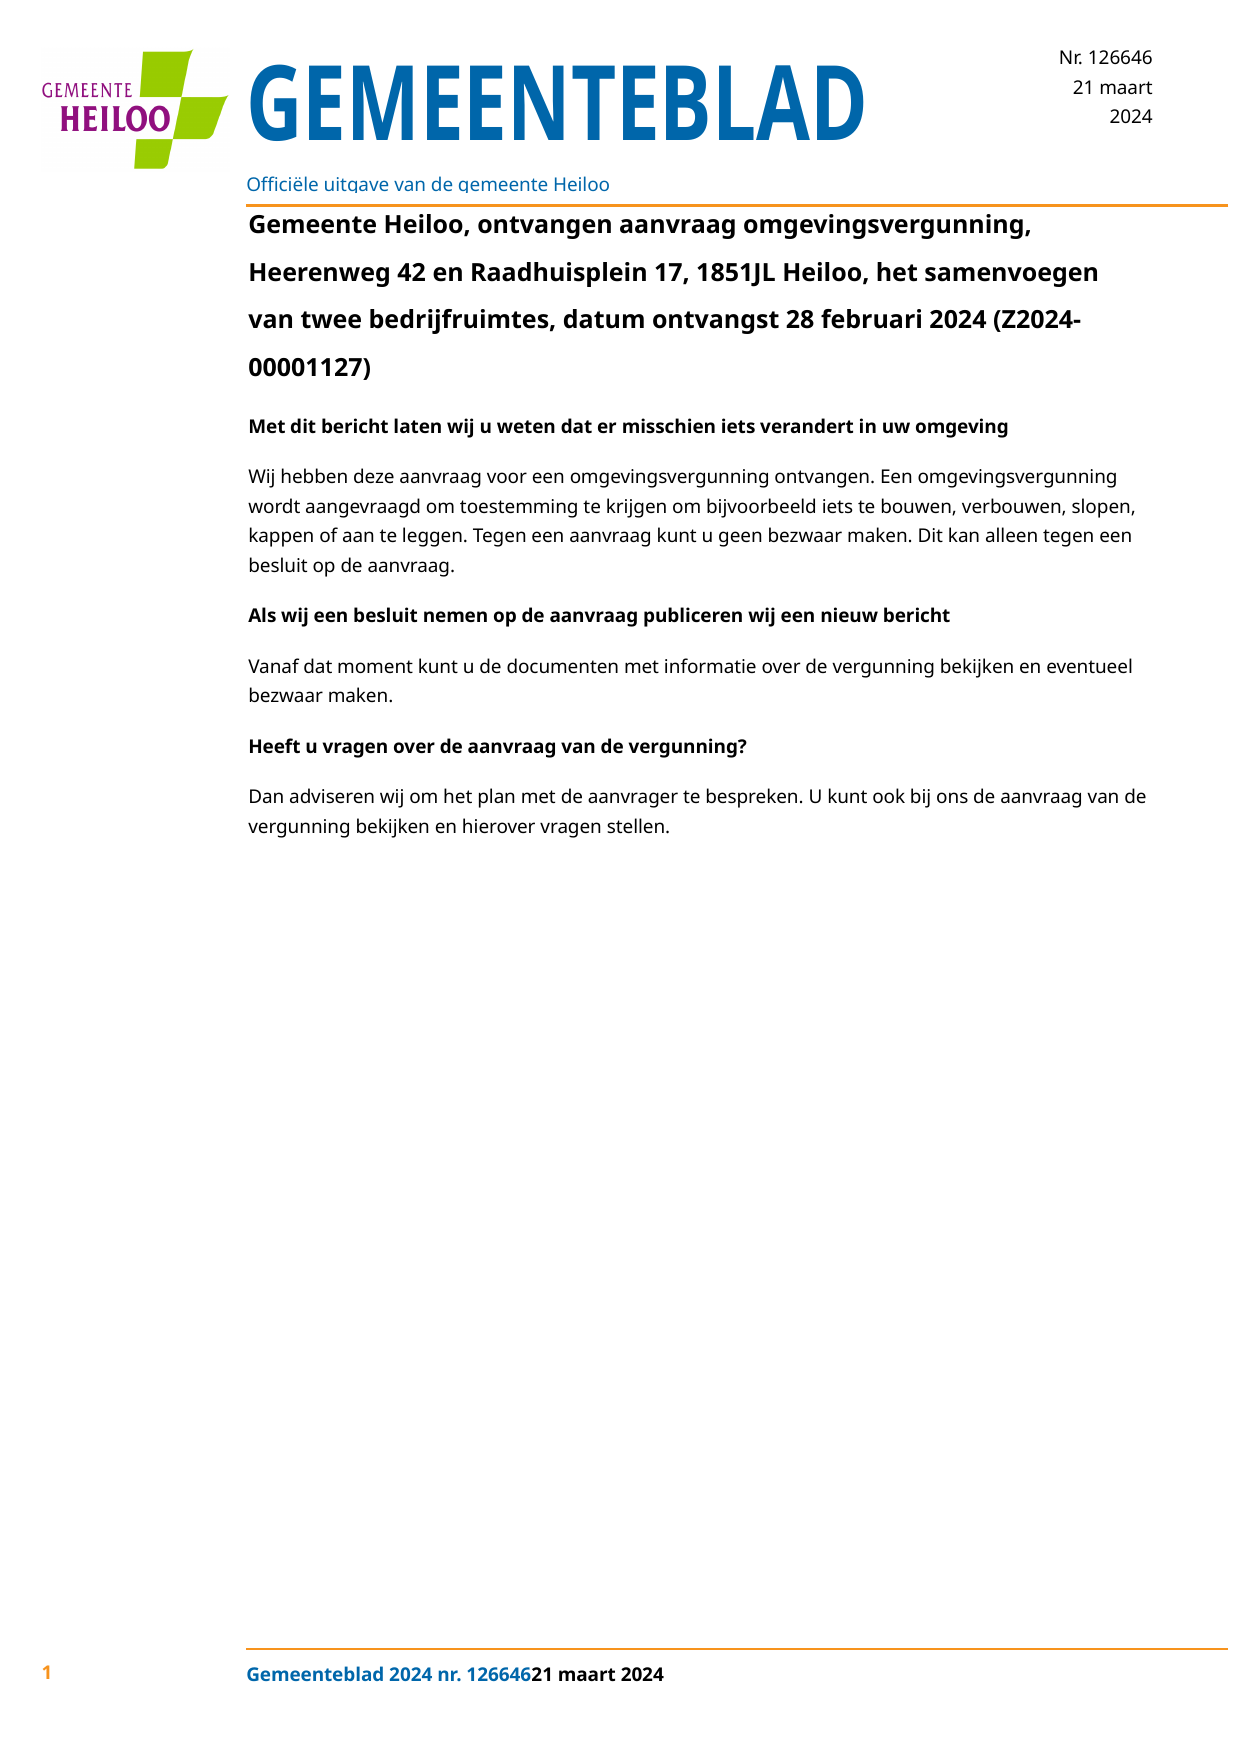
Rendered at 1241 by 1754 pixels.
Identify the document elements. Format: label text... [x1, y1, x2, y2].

text Als wij een besluit nemen op de aanvraag publiceren wij een nieuw bericht [248, 603, 1152, 628]
text Dan adviseren wij om het plan met de aanvrager te bespreken. U kunt ook bij ons de aanvraag van de vergunning bekijken en hierover vragen stellen. [248, 783, 1152, 839]
text Heeft u vragen over de aanvraag van de vergunning? [248, 733, 1152, 759]
text Wij hebben deze aanvraag voor een omgevingsvergunning ontvangen. Een omgevingsvergunning wordt aangevraagd om toestemming te krijgen om bijvoorbeeld iets te bouwen, verbouwen, slopen, kappen of aan te leggen. Tegen een aanvraag kunt u geen bezwaar maken. Dit kan alleen tegen een besluit op de aanvraag. [248, 463, 1152, 578]
text Vanaf dat moment kunt u de documenten met informatie over de vergunning bekijken en eventueel bezwaar maken. [248, 653, 1152, 708]
picture [41, 47, 231, 172]
text Gemeente Heiloo, ontvangen aanvraag omgevingsvergunning, Heerenweg 42 en Raadhuisplein 17, 1851JL Heiloo, het samenvoegen van twee bedrijfruimtes, datum ontvangst 28 februari 2024 (Z2024-00001127) [248, 207, 1152, 384]
text Met dit bericht laten wij u weten dat er misschien iets verandert in uw omgeving [248, 413, 1152, 439]
